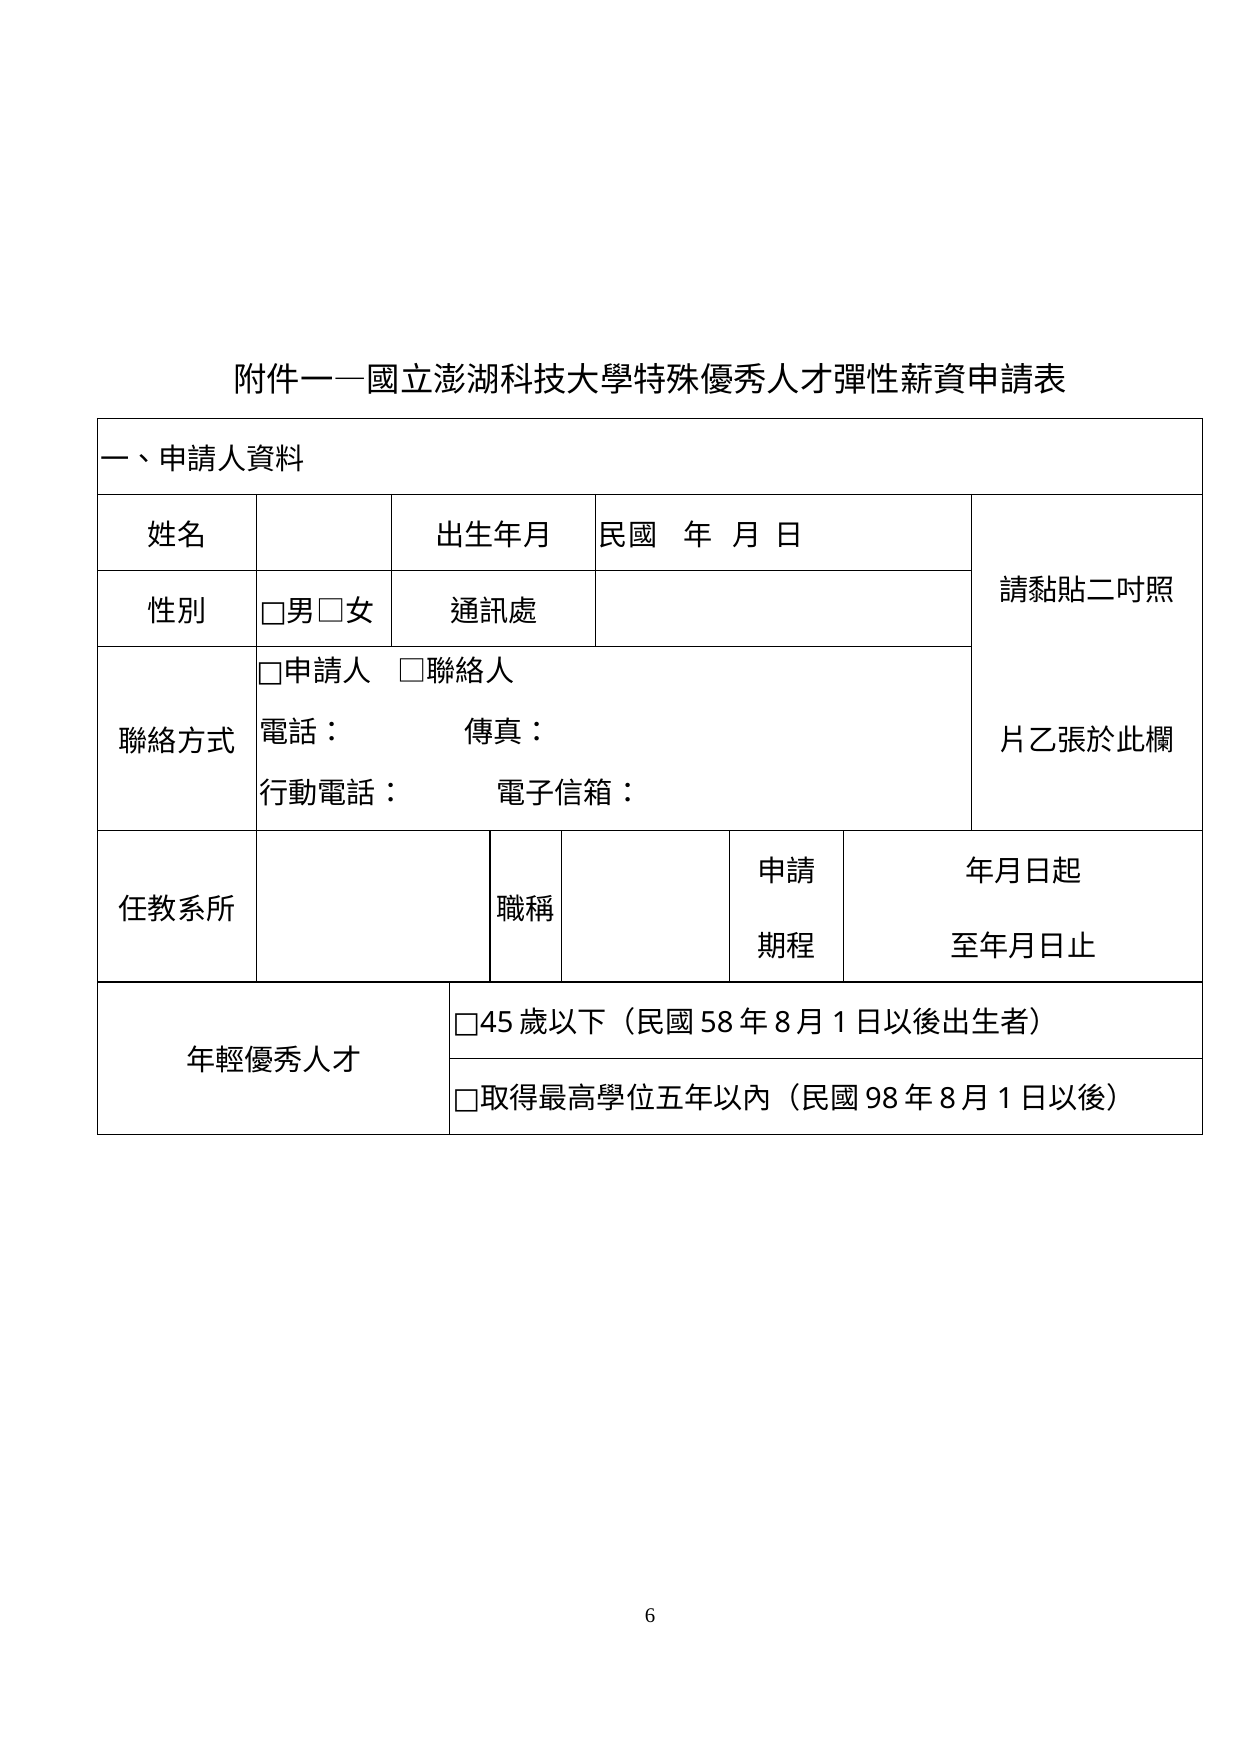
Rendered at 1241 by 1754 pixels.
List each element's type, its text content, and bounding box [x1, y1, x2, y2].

table_cell [562, 831, 729, 981]
text 附件一—國立澎湖科技大學特殊優秀人才彈性薪資申請表 [133, 362, 1167, 399]
table_cell 姓名 [98, 495, 256, 570]
table_cell □男□女 [257, 571, 391, 646]
table_cell 職稱 [491, 831, 561, 981]
table_cell 聯絡方式 [98, 647, 256, 830]
table_cell 性別 [98, 571, 256, 646]
table_cell □取得最高學位五年以內（民國98年8月1日以後） [450, 1059, 1202, 1133]
table_cell □45歲以下（民國58年8月1日以後出生者） [450, 983, 1202, 1057]
table_cell [257, 495, 391, 570]
table_cell 出生年月 [392, 495, 595, 570]
table_header 一、申請人資料 [98, 419, 1202, 494]
table_cell 民國 年 月 日 [596, 495, 971, 570]
table_cell 年月日起 至年月日止 [844, 831, 1202, 981]
table_cell [257, 831, 489, 981]
table_cell 通訊處 [392, 571, 595, 646]
table_cell [596, 571, 971, 646]
table_cell 申請 期程 [730, 831, 843, 981]
table_cell 年輕優秀人才 [98, 983, 449, 1133]
table_cell 任教系所 [98, 831, 256, 981]
table_cell 請黏貼二吋照 片乙張於此欄 [972, 495, 1202, 830]
table_cell □申請人 □聯絡人 電話： 傳真： 行動電話： 電子信箱： [257, 647, 971, 830]
